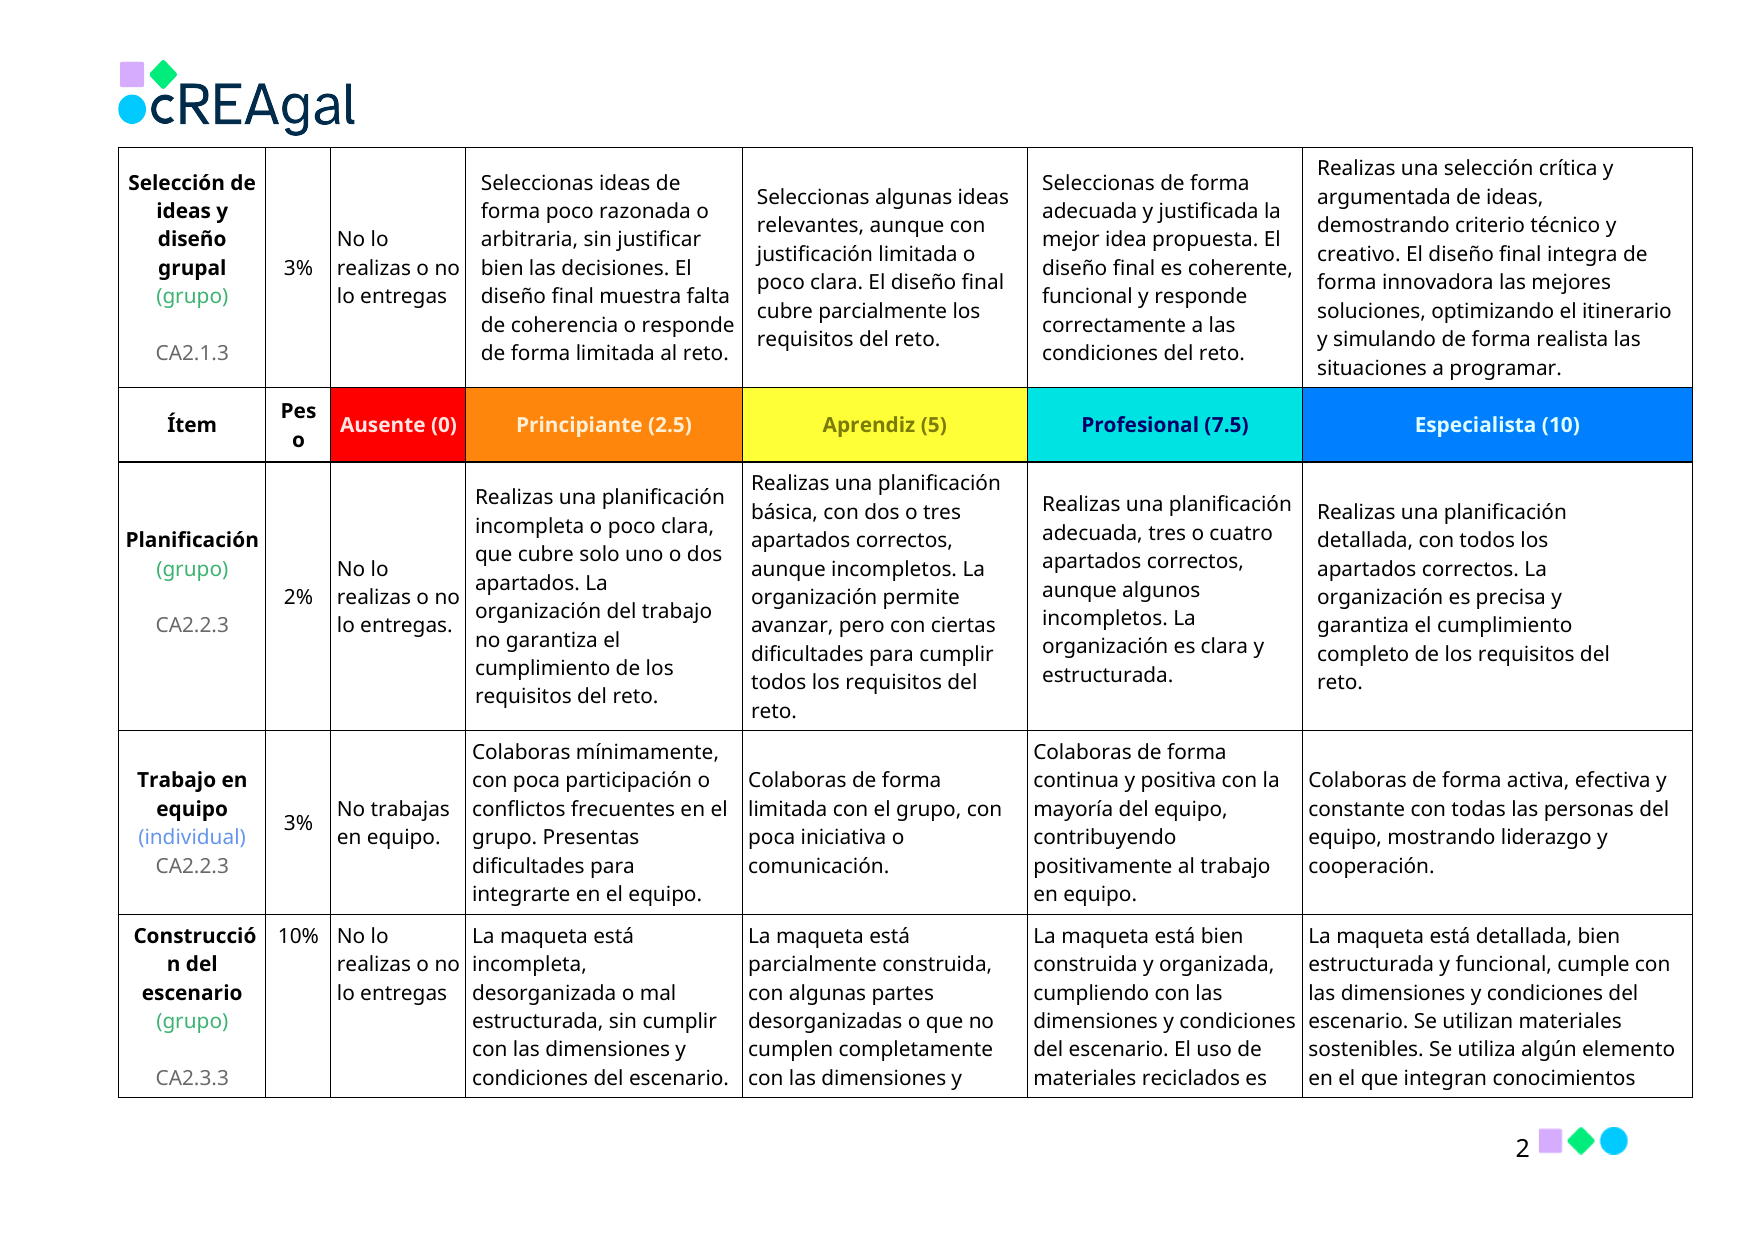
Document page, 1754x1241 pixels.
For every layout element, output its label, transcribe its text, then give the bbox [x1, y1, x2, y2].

table_cell Colaboras mínimamente, con poca participación o conflictos frecuentes en el grupo. Presentas dificultades para integrarte en el equipo. [466, 731, 742, 914]
table_cell Realizas una planificación incompleta o poco clara, que cubre solo uno o dos apartados. La organización del trabajo no garantiza el cumplimiento de los requisitos del reto. [466, 463, 742, 730]
table_cell Especialista (10) [1303, 388, 1692, 461]
table_cell Seleccionas ideas de forma poco razonada o arbitraria, sin justificar bien las decisiones. El diseño final muestra falta de coherencia o responde de forma limitada al reto. [466, 148, 742, 387]
picture [1617, 1144, 1628, 1155]
table_cell La maqueta está incompleta, desorganizada o mal estructurada, sin cumplir con las dimensiones y condiciones del escenario. [466, 915, 742, 1097]
table_cell La maqueta está parcialmente construida, con algunas partes desorganizadas o que no cumplen completamente con las dimensiones y [743, 915, 1027, 1097]
table_cell Colaboras de forma continua y positiva con la mayoría del equipo, contribuyendo positivamente al trabajo en equipo. [1028, 731, 1302, 914]
table_cell Realizas una planificación adecuada, tres o cuatro apartados correctos, aunque algunos incompletos. La organización es clara y estructurada. [1028, 463, 1302, 730]
picture [1538, 1127, 1611, 1155]
table_cell Colaboras de forma activa, efectiva y constante con todas las personas del equipo, mostrando liderazgo y cooperación. [1303, 731, 1692, 914]
table_cell Principiante (2.5) [466, 388, 742, 461]
table_cell 3% [266, 148, 330, 387]
table_cell Seleccionas algunas ideas relevantes, aunque con justificación limitada o poco clara. El diseño final cubre parcialmente los requisitos del reto. [743, 148, 1027, 387]
table_cell Realizas una planificación básica, con dos o tres apartados correctos, aunque incompletos. La organización permite avanzar, pero con ciertas dificultades para cumplir todos los requisitos del reto. [743, 463, 1027, 730]
table_cell La maqueta está bien construida y organizada, cumpliendo con las dimensiones y condiciones del escenario. El uso de materiales reciclados es [1028, 915, 1302, 1097]
table_cell 10% [266, 915, 330, 1097]
table_cell Construcción del escenario (grupo) CA2.3.3 [119, 915, 265, 1097]
table_cell No lo realizas o no lo entregas [331, 915, 465, 1097]
table_cell Profesional (7.5) [1028, 388, 1302, 461]
table_cell No lo realizas o no lo entregas. [331, 463, 465, 730]
table_cell No trabajas en equipo. [331, 731, 465, 914]
table_cell Ítem [119, 388, 265, 461]
table_cell 3% [266, 731, 330, 914]
table_cell Ausente (0) [331, 388, 465, 461]
table_cell No lo realizas o no lo entregas [331, 148, 465, 387]
picture [1618, 1127, 1628, 1138]
table_cell Aprendiz (5) [743, 388, 1027, 461]
table_cell Realizas una planificación detallada, con todos los apartados correctos. La organización es precisa y garantiza el cumplimiento completo de los requisitos del reto. [1303, 463, 1692, 730]
table_cell Peso [266, 388, 330, 461]
table_cell Colaboras de forma limitada con el grupo, con poca iniciativa o comunicación. [743, 731, 1027, 914]
table_cell Trabajo en equipo (individual) CA2.2.3 [119, 731, 265, 914]
table_cell Selección de ideas y diseño grupal (grupo) CA2.1.3 [119, 148, 265, 387]
table_cell 2% [266, 463, 330, 730]
table_cell La maqueta está detallada, bien estructurada y funcional, cumple con las dimensiones y condiciones del escenario. Se utilizan materiales sostenibles. Se utiliza algún elemento en el que integran conocimientos [1303, 915, 1692, 1097]
picture [118, 60, 355, 136]
table_cell Realizas una selección crítica y argumentada de ideas, demostrando criterio técnico y creativo. El diseño final integra de forma innovadora las mejores soluciones, optimizando el itinerario y simulando de forma realista las situaciones a programar. [1303, 148, 1692, 387]
table_cell Planificación (grupo) CA2.2.3 [119, 463, 265, 730]
table_cell Seleccionas de forma adecuada y justificada la mejor idea propuesta. El diseño final es coherente, funcional y responde correctamente a las condiciones del reto. [1028, 148, 1302, 387]
